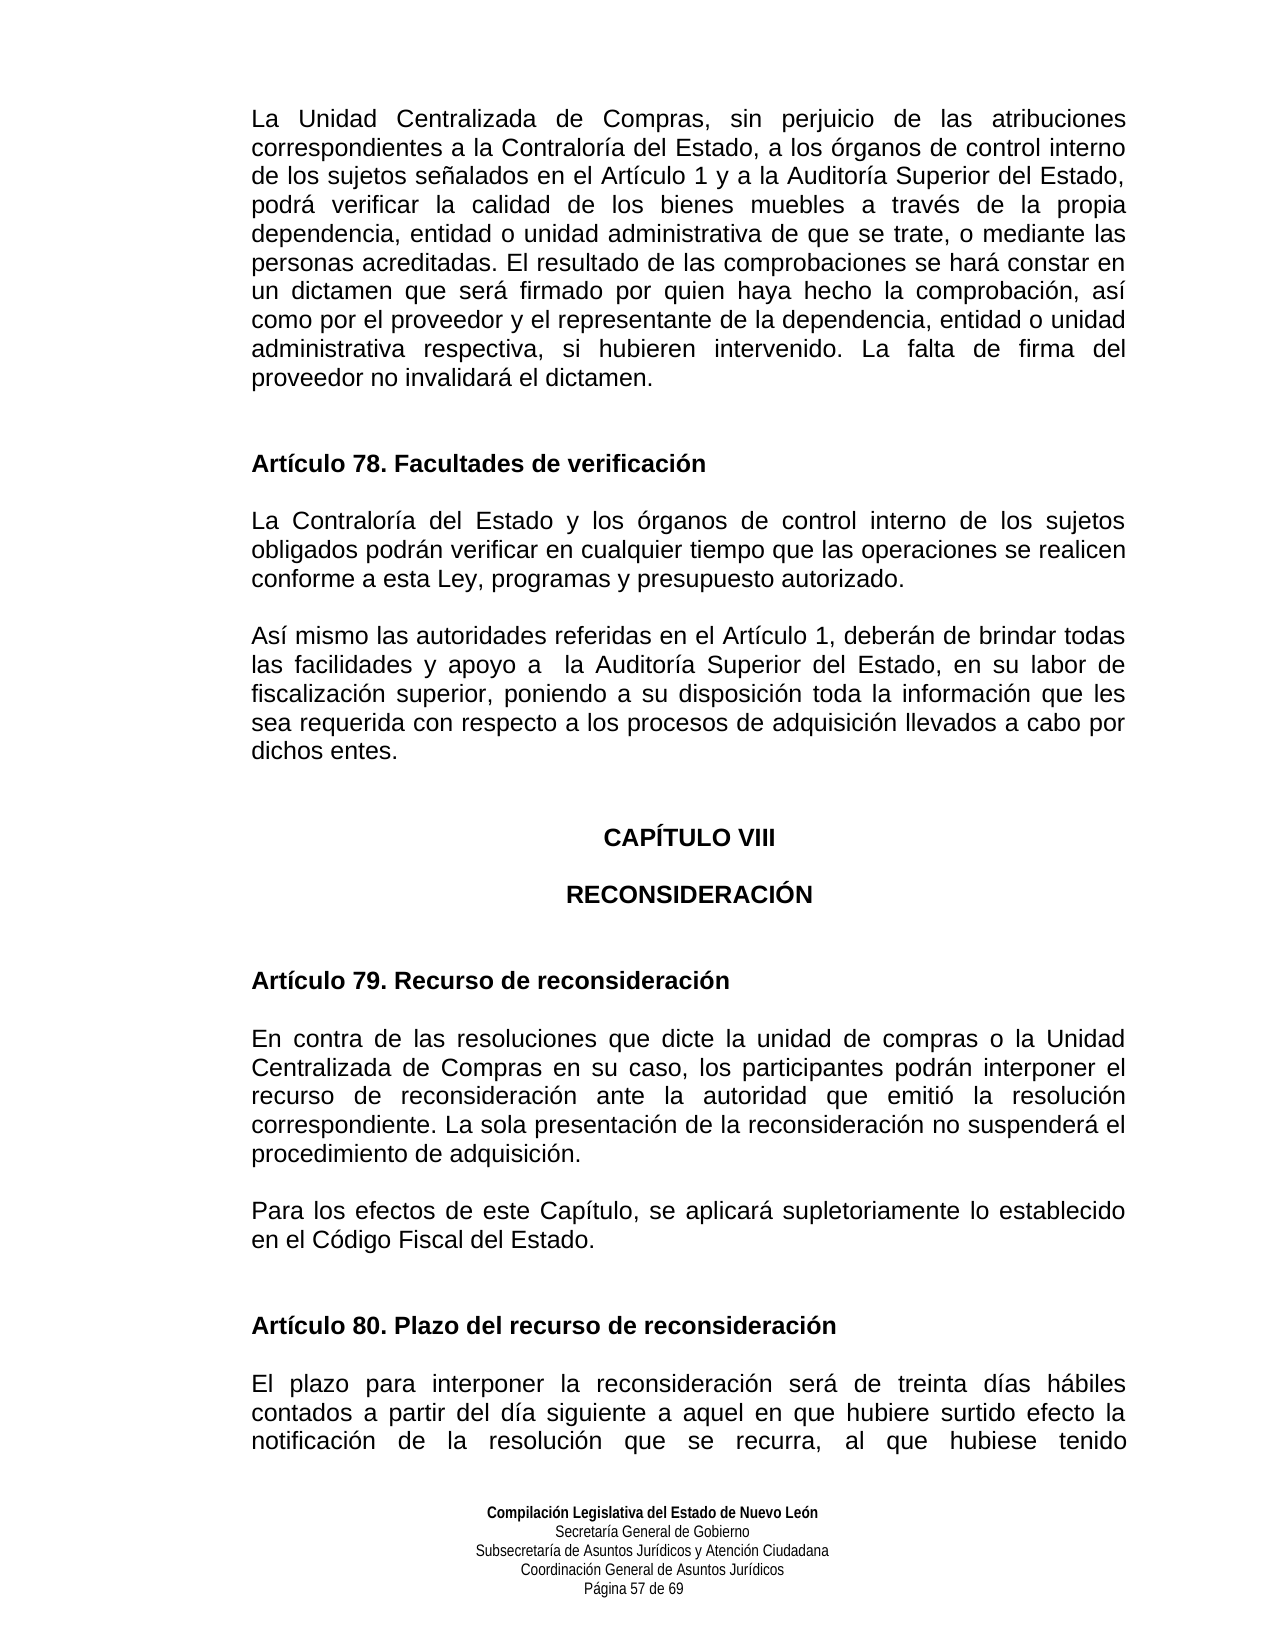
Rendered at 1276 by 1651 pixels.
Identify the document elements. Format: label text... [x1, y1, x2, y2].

text Así mismo las autoridades referidas en el Artículo 1, deberán de brindar todas las facilidades y apoyo a la Auditoría Superior del Estado, en su labor de fiscalización superior, poniendo a su disposición toda la información que les sea requerida con respecto a los procesos de adquisición llevados a cabo por dichos entes. [251, 621, 1127, 765]
text El plazo para interponer la reconsideración será de treinta días hábiles contados a partir del día siguiente a aquel en que hubiere surtido efecto la notificación de la resolución que se recurra, al que hubiese tenido [251, 1369, 1127, 1455]
text Artículo 80. Plazo del recurso de reconsideración [251, 1311, 1127, 1340]
text RECONSIDERACIÓN [251, 880, 1127, 909]
text Artículo 79. Recurso de reconsideración [251, 966, 1127, 995]
text Para los efectos de este Capítulo, se aplicará supletoriamente lo establecido en el Código Fiscal del Estado. [251, 1196, 1127, 1254]
text Artículo 78. Facultades de verificación [251, 449, 1127, 477]
text La Contraloría del Estado y los órganos de control interno de los sujetos obligados podrán verificar en cualquier tiempo que las operaciones se realicen conforme a esta Ley, programas y presupuesto autorizado. [251, 506, 1127, 592]
text La Unidad Centralizada de Compras, sin perjuicio de las atribuciones correspondientes a la Contraloría del Estado, a los órganos de control interno de los sujetos señalados en el Artículo 1 y a la Auditoría Superior del Estado, podrá verificar la calidad de los bienes muebles a través de la propia dependencia, entidad o unidad administrativa de que se trate, o mediante las personas acreditadas. El resultado de las comprobaciones se hará constar en un dictamen que será firmado por quien haya hecho la comprobación, así como por el proveedor y el representante de la dependencia, entidad o unidad administrativa respectiva, si hubieren intervenido. La falta de firma del proveedor no invalidará el dictamen. [251, 104, 1127, 391]
text CAPÍTULO VIII [251, 822, 1127, 851]
text En contra de las resoluciones que dicte la unidad de compras o la Unidad Centralizada de Compras en su caso, los participantes podrán interponer el recurso de reconsideración ante la autoridad que emitió la resolución correspondiente. La sola presentación de la reconsideración no suspenderá el procedimiento de adquisición. [251, 1024, 1127, 1167]
